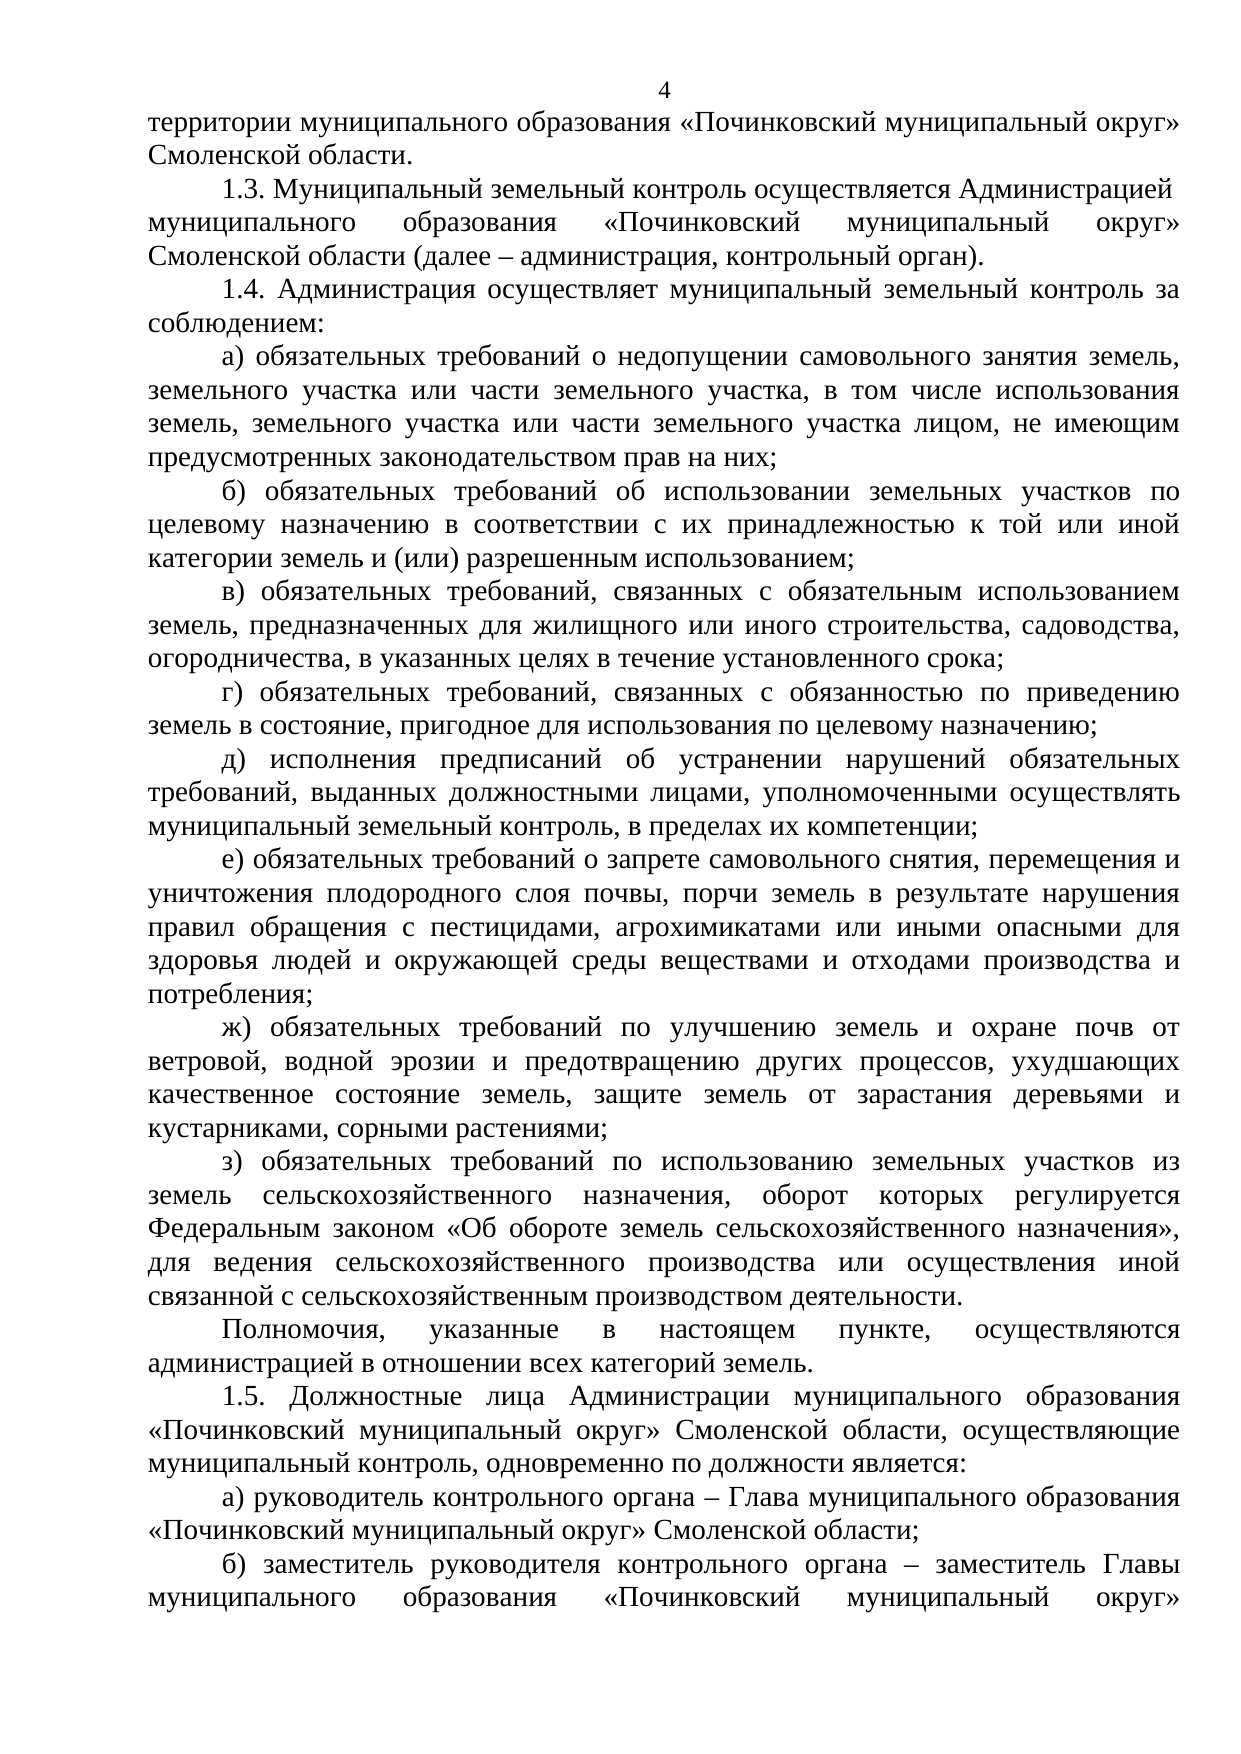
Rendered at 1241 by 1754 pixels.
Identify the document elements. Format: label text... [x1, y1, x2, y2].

text в) обязательных требований, связанных с обязательным использованием земель, предназначенных для жилищного или иного строительства, садоводства, огородничества, в указанных целях в течение установленного срока; [148, 573, 1181, 674]
text Полномочия, указанные в настоящем пункте, осуществляются администрацией в отношении всех категорий земель. [148, 1311, 1181, 1378]
text з) обязательных требований по использованию земельных участков из земель сельскохозяйственного назначения, оборот которых регулируется Федеральным законом «Об обороте земель сельскохозяйственного назначения», для ведения сельскохозяйственного производства или осуществления иной связанной с сельскохозяйственным производством деятельности. [148, 1143, 1181, 1311]
text ж) обязательных требований по улучшению земель и охране почв от ветровой, водной эрозии и предотвращению других процессов, ухудшающих качественное состояние земель, защите земель от зарастания деревьями и кустарниками, сорными растениями; [148, 1009, 1181, 1143]
text а) обязательных требований о недопущении самовольного занятия земель, земельного участка или части земельного участка, в том числе использования земель, земельного участка или части земельного участка лицом, не имеющим предусмотренных законодательством прав на них; [148, 338, 1181, 473]
text б) заместитель руководителя контрольного органа – заместитель Главы муниципального образования «Починковский муниципальный округ» [148, 1546, 1181, 1613]
text а) руководитель контрольного органа – Глава муниципального образования «Починковский муниципальный округ» Смоленской области; [148, 1479, 1181, 1546]
text 1.4. Администрация осуществляет муниципальный земельный контроль за соблюдением: [148, 271, 1181, 338]
text е) обязательных требований о запрете самовольного снятия, перемещения и уничтожения плодородного слоя почвы, порчи земель в результате нарушения правил обращения с пестицидами, агрохимикатами или иными опасными для здоровья людей и окружающей среды веществами и отходами производства и потребления; [148, 842, 1181, 1009]
text 1.5. Должностные лица Администрации муниципального образования «Починковский муниципальный округ» Смоленской области, осуществляющие муниципальный контроль, одновременно по должности является: [148, 1378, 1181, 1479]
text б) обязательных требований об использовании земельных участков по целевому назначению в соответствии с их принадлежностью к той или иной категории земель и (или) разрешенным использованием; [148, 473, 1181, 573]
text 1.3. Муниципальный земельный контроль осуществляется Администрацией муниципального образования «Починковский муниципальный округ» Смоленской области (далее – администрация, контрольный орган). [148, 171, 1181, 271]
text территории муниципального образования «Починковский муниципальный округ» Смоленской области. [148, 104, 1181, 171]
text г) обязательных требований, связанных с обязанностью по приведению земель в состояние, пригодное для использования по целевому назначению; [148, 674, 1181, 741]
text д) исполнения предписаний об устранении нарушений обязательных требований, выданных должностными лицами, уполномоченными осуществлять муниципальный земельный контроль, в пределах их компетенции; [148, 741, 1181, 842]
